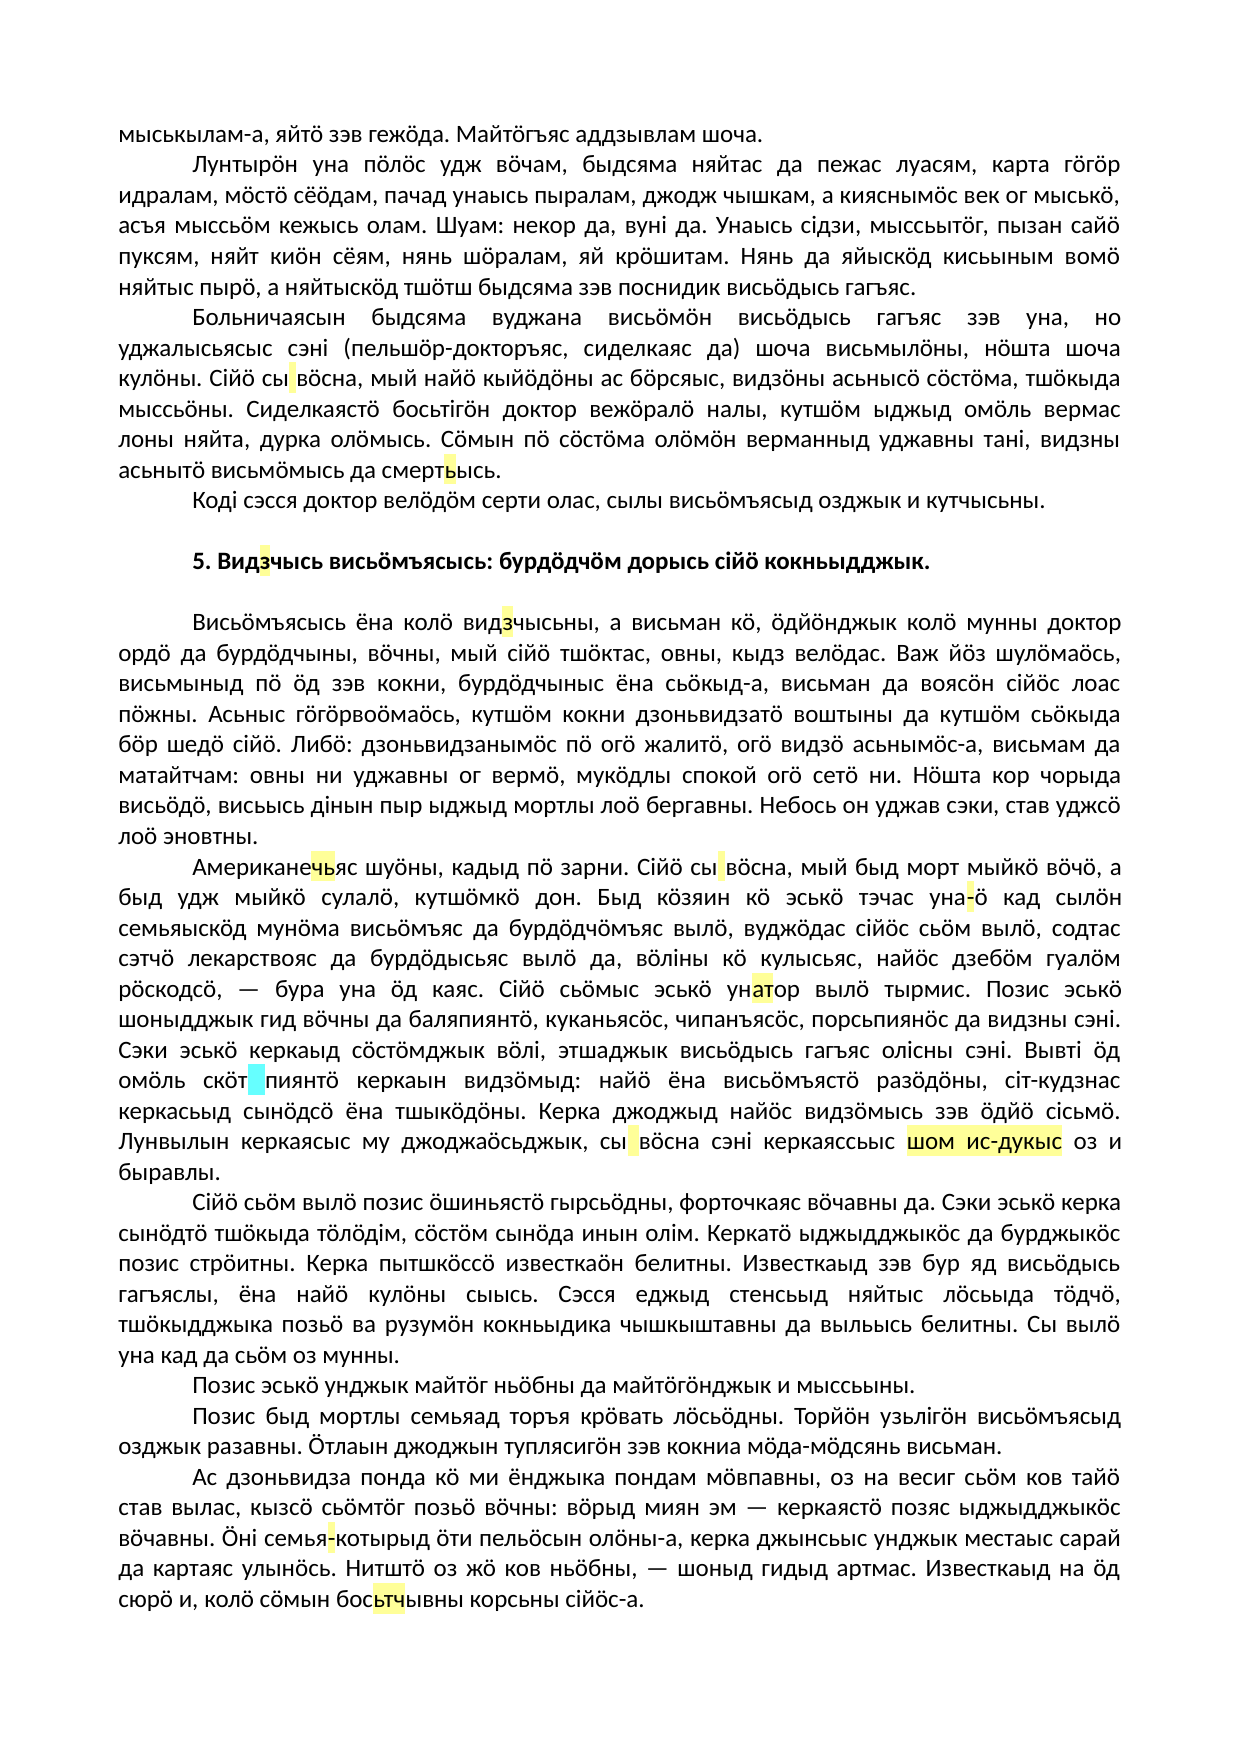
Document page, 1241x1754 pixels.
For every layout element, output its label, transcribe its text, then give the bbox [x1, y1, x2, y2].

text Американечьяс шуӧны, кадыд пӧ зарни. Сійӧ сы вӧсна, мый быд морт мыйкӧ вӧчӧ, а быд удж мыйкӧ сулалӧ, кутшӧмкӧ дон. Быд кӧзяин кӧ эськӧ тэчас уна-ӧ кад сылӧн семьяыскӧд мунӧма висьӧмъяс да бурдӧдчӧмъяс вылӧ, вуджӧдас сійӧс сьӧм вылӧ, содтас сэтчӧ лекарствояс да бурдӧдысьяс вылӧ да, вӧліны кӧ кулысьяс, найӧс дзебӧм гуалӧм рӧскодсӧ, — бура уна ӧд каяс. Сійӧ сьӧмыс эськӧ унатор вылӧ тырмис. Позис эськӧ шоныдджык гид вӧчны да баляпиянтӧ, куканьясӧс, чипанъясӧс, порсьпиянӧс да видзны сэні. Сэки эськӧ керкаыд сӧстӧмджык вӧлі, этшаджык висьӧдысь гагъяс олісны сэні. Вывті ӧд омӧль скӧт пиянтӧ керкаын видзӧмыд: найӧ ёна висьӧмъястӧ разӧдӧны, сіт-кудзнас керкасьыд сынӧдсӧ ёна тшыкӧдӧны. Керка джоджыд найӧс видзӧмысь зэв ӧдйӧ сісьмӧ. Лунвылын керкаясыс му джоджаӧсьджык, сы вӧсна сэні керкаяссьыс шом ис-дукыс оз и быравлы. [118, 851, 1122, 1186]
text Висьӧмъясысь ёна колӧ видзчысьны, а висьман кӧ, ӧдйӧнджык колӧ мунны доктор ордӧ да бурдӧдчыны, вӧчны, мый сійӧ тшӧктас, овны, кыдз велӧдас. Важ йӧз шулӧмаӧсь, висьмыныд пӧ ӧд зэв кокни, бурдӧдчыныс ёна сьӧкыд-а, висьман да воясӧн сійӧс лоас пӧжны. Асьныс гӧгӧрвоӧмаӧсь, кутшӧм кокни дзоньвидзатӧ воштыны да кутшӧм сьӧкыда бӧр шедӧ сійӧ. Либӧ: дзоньвидзанымӧс пӧ огӧ жалитӧ, огӧ видзӧ асьнымӧс-а, висьмам да матайтчам: овны ни уджавны ог вермӧ, мукӧдлы спокой огӧ сетӧ ни. Нӧшта кор чорыда висьӧдӧ, висьысь дінын пыр ыджыд мортлы лоӧ бергавны. Небось он уджав сэки, став уджсӧ лоӧ эновтны. [118, 606, 1122, 851]
text Коді сэсся доктор велӧдӧм серти олас, сылы висьӧмъясыд озджык и кутчысьны. [118, 484, 1122, 515]
text Больничаясын быдсяма вуджана висьӧмӧн висьӧдысь гагъяс зэв уна, но уджалысьясыс сэні (пельшӧр-докторъяс, сиделкаяс да) шоча висьмылӧны, нӧшта шоча кулӧны. Сійӧ сы вӧсна, мый найӧ кыйӧдӧны ас бӧрсяыс, видзӧны асьнысӧ сӧстӧма, тшӧкыда мыссьӧны. Сиделкаястӧ босьтігӧн доктор вежӧралӧ налы, кутшӧм ыджыд омӧль вермас лоны няйта, дурка олӧмысь. Сӧмын пӧ сӧстӧма олӧмӧн верманныд уджавны тані, видзны асьнытӧ висьмӧмысь да смертьысь. [118, 301, 1122, 484]
text Ас дзоньвидза понда кӧ ми ёнджыка пондам мӧвпавны, оз на весиг сьӧм ков тайӧ став вылас, кызсӧ сьӧмтӧг позьӧ вӧчны: вӧрыд миян эм — керкаястӧ позяс ыджыдджыкӧс вӧчавны. Ӧні семья-котырыд ӧти пельӧсын олӧны-а, керка джынсьыс унджык местаыс сарай да картаяс улынӧсь. Нитштӧ оз жӧ ков ньӧбны, — шоныд гидыд артмас. Известкаыд на ӧд сюрӧ и, колӧ сӧмын босьтчывны корсьны сійӧс-а. [118, 1461, 1122, 1614]
text Позис эськӧ унджык майтӧг ньӧбны да майтӧгӧнджык и мыссьыны. [118, 1369, 1122, 1400]
text Сійӧ сьӧм вылӧ позис ӧшиньястӧ гырсьӧдны, форточкаяс вӧчавны да. Сэки эськӧ керка сынӧдтӧ тшӧкыда тӧлӧдім, сӧстӧм сынӧда инын олім. Керкатӧ ыджыдджыкӧс да бурджыкӧс позис стрӧитны. Керка пытшкӧссӧ известкаӧн белитны. Известкаыд зэв бур яд висьӧдысь гагъяслы, ёна найӧ кулӧны сыысь. Сэсся еджыд стенсьыд няйтыс лӧсьыда тӧдчӧ, тшӧкыдджыка позьӧ ва рузумӧн кокньыдика чышкыштавны да выльысь белитны. Сы вылӧ уна кад да сьӧм оз мунны. [118, 1186, 1122, 1369]
text Позис быд мортлы семьяад торъя крӧвать лӧсьӧдны. Торйӧн узьлігӧн висьӧмъясыд озджык разавны. Ӧтлаын джоджын туплясигӧн зэв кокниа мӧда-мӧдсянь висьман. [118, 1400, 1122, 1461]
text 5. Видзчысь висьӧмъясысь: бурдӧдчӧм дорысь сійӧ кокньыдджык. [118, 545, 1122, 576]
text Лунтырӧн уна пӧлӧс удж вӧчам, быдсяма няйтас да пежас луасям, карта гӧгӧр идралам, мӧстӧ сёӧдам, пачад унаысь пыралам, джодж чышкам, а кияснымӧс век ог мыськӧ, асъя мыссьӧм кежысь олам. Шуам: некор да, вуні да. Унаысь сідзи, мыссьытӧг, пызан сайӧ пуксям, няйт киӧн сёям, нянь шӧралам, яй крӧшитам. Нянь да яйыскӧд кисьыным вомӧ няйтыс пырӧ, а няйтыскӧд тшӧтш быдсяма зэв поснидик висьӧдысь гагъяс. [118, 149, 1122, 301]
text мыськылам-а, яйтӧ зэв гежӧда. Майтӧгъяс аддзывлам шоча. [118, 118, 1122, 149]
